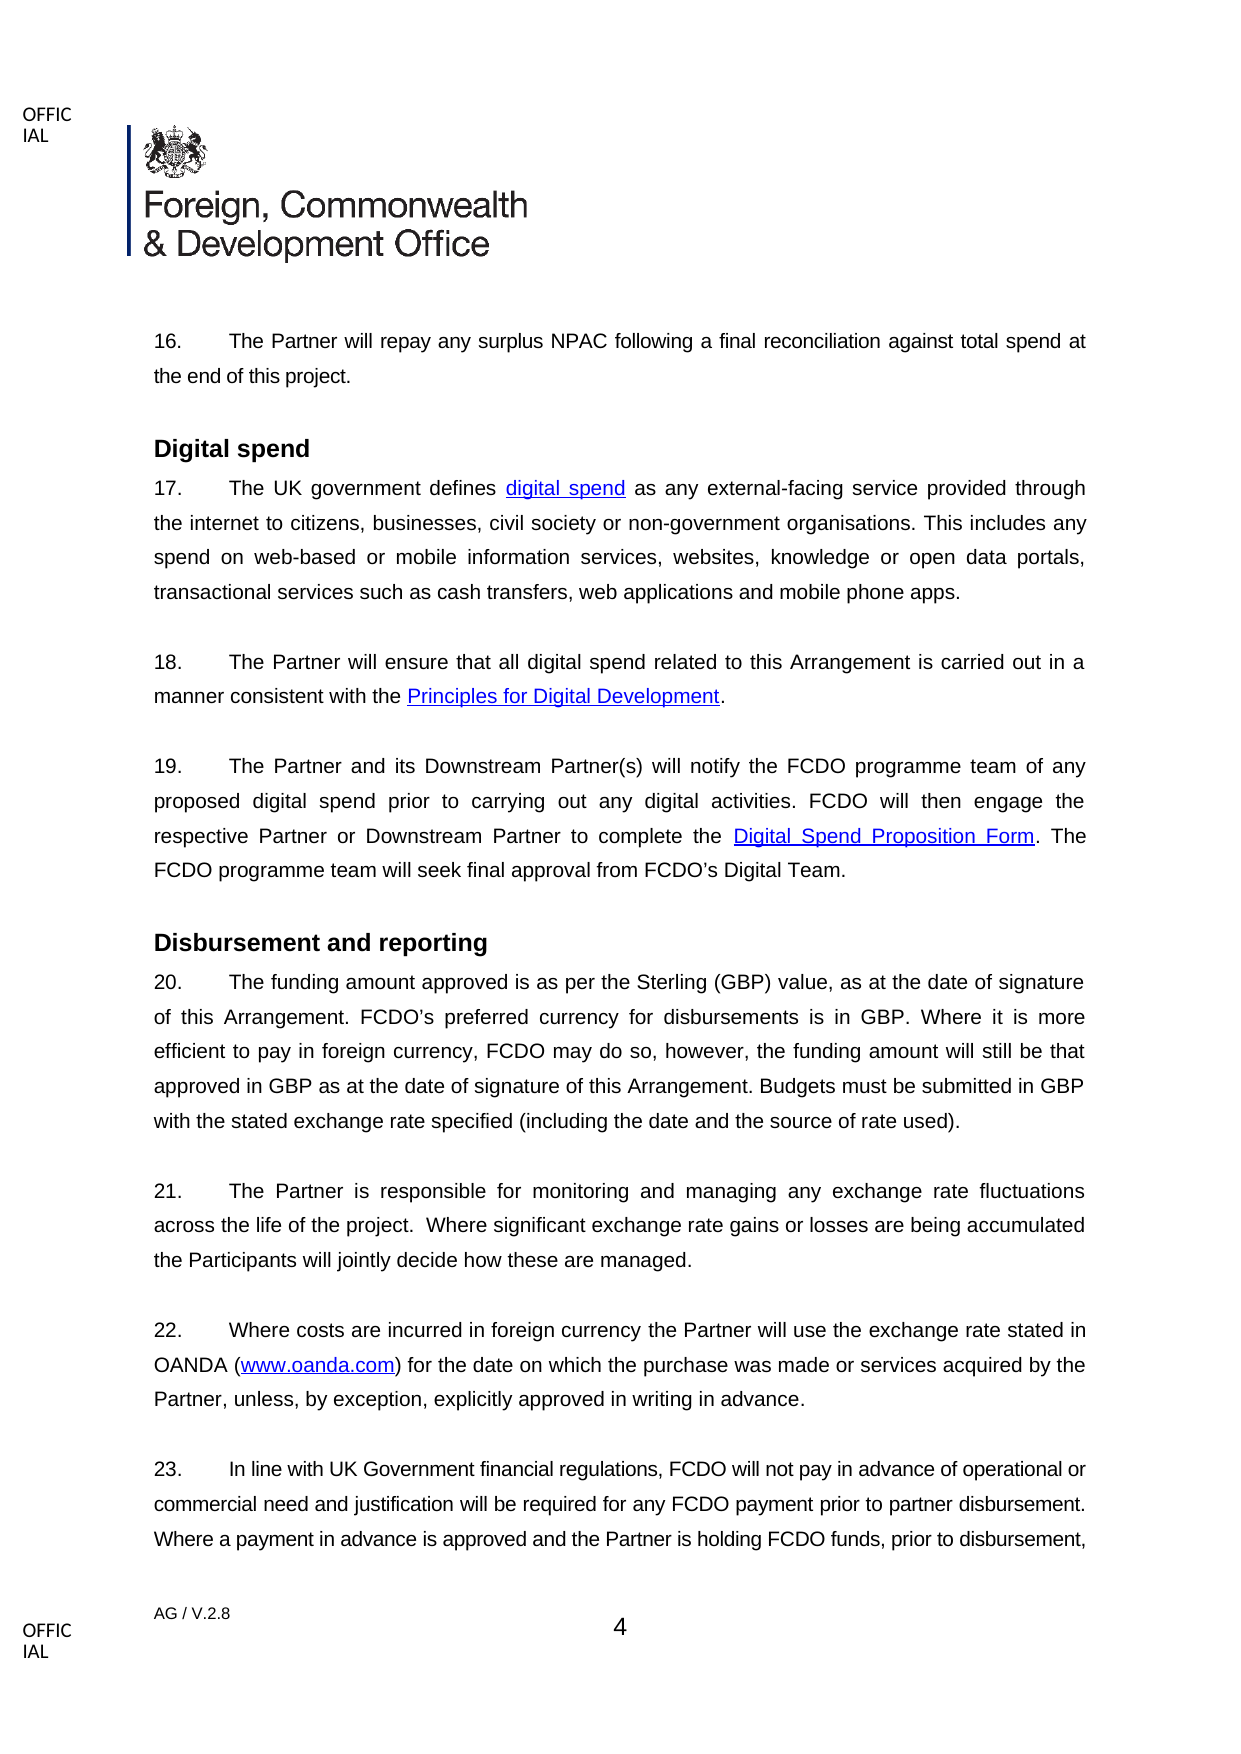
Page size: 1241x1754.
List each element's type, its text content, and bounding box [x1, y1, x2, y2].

text Disbursement and reporting [153, 929, 1087, 957]
list The Partner will ensure that all digital spend related to this Arrangement is carried out in a manner consistent with the Principles for Digital Development. [153, 650, 1087, 708]
list In line with UK Government financial regulations, FCDO will not pay in advance of operational or commercial need and justification will be required for any FCDO payment prior to partner disbursement. Where a payment in advance is approved and the Partner is holding FCDO funds, prior to disbursement, [153, 1457, 1087, 1550]
list The Partner will repay any surplus NPAC following a final reconciliation against total spend at the end of this project. [153, 330, 1087, 388]
text Digital spend [153, 434, 1087, 462]
list The Partner is responsible for monitoring and managing any exchange rate fluctuations across the life of the project. Where significant exchange rate gains or losses are being accumulated the Participants will jointly decide how these are managed. [153, 1179, 1087, 1272]
list Where costs are incurred in foreign currency the Partner will use the exchange rate stated in OANDA (www.oanda.com) for the date on which the purchase was made or services acquired by the Partner, unless, by exception, explicitly approved in writing in advance. [153, 1318, 1087, 1411]
list The Partner and its Downstream Partner(s) will notify the FCDO programme team of any proposed digital spend prior to carrying out any digital activities. FCDO will then engage the respective Partner or Downstream Partner to complete the Digital Spend Proposition Form. The FCDO programme team will seek final approval from FCDO’s Digital Team. [153, 755, 1087, 882]
list The funding amount approved is as per the Sterling (GBP) value, as at the date of signature of this Arrangement. FCDO’s preferred currency for disbursements is in GBP. Where it is more efficient to pay in foreign currency, FCDO may do so, however, the funding amount will still be that approved in GBP as at the date of signature of this Arrangement. Budgets must be submitted in GBP with the stated exchange rate specified (including the date and the source of rate used). [153, 971, 1087, 1133]
list The UK government defines digital spend as any external-facing service provided through the internet to citizens, businesses, civil society or non-government organisations. This includes any spend on web-based or mobile information services, websites, knowledge or open data portals, transactional services such as cash transfers, web applications and mobile phone apps. [153, 476, 1087, 604]
picture [127, 125, 529, 263]
